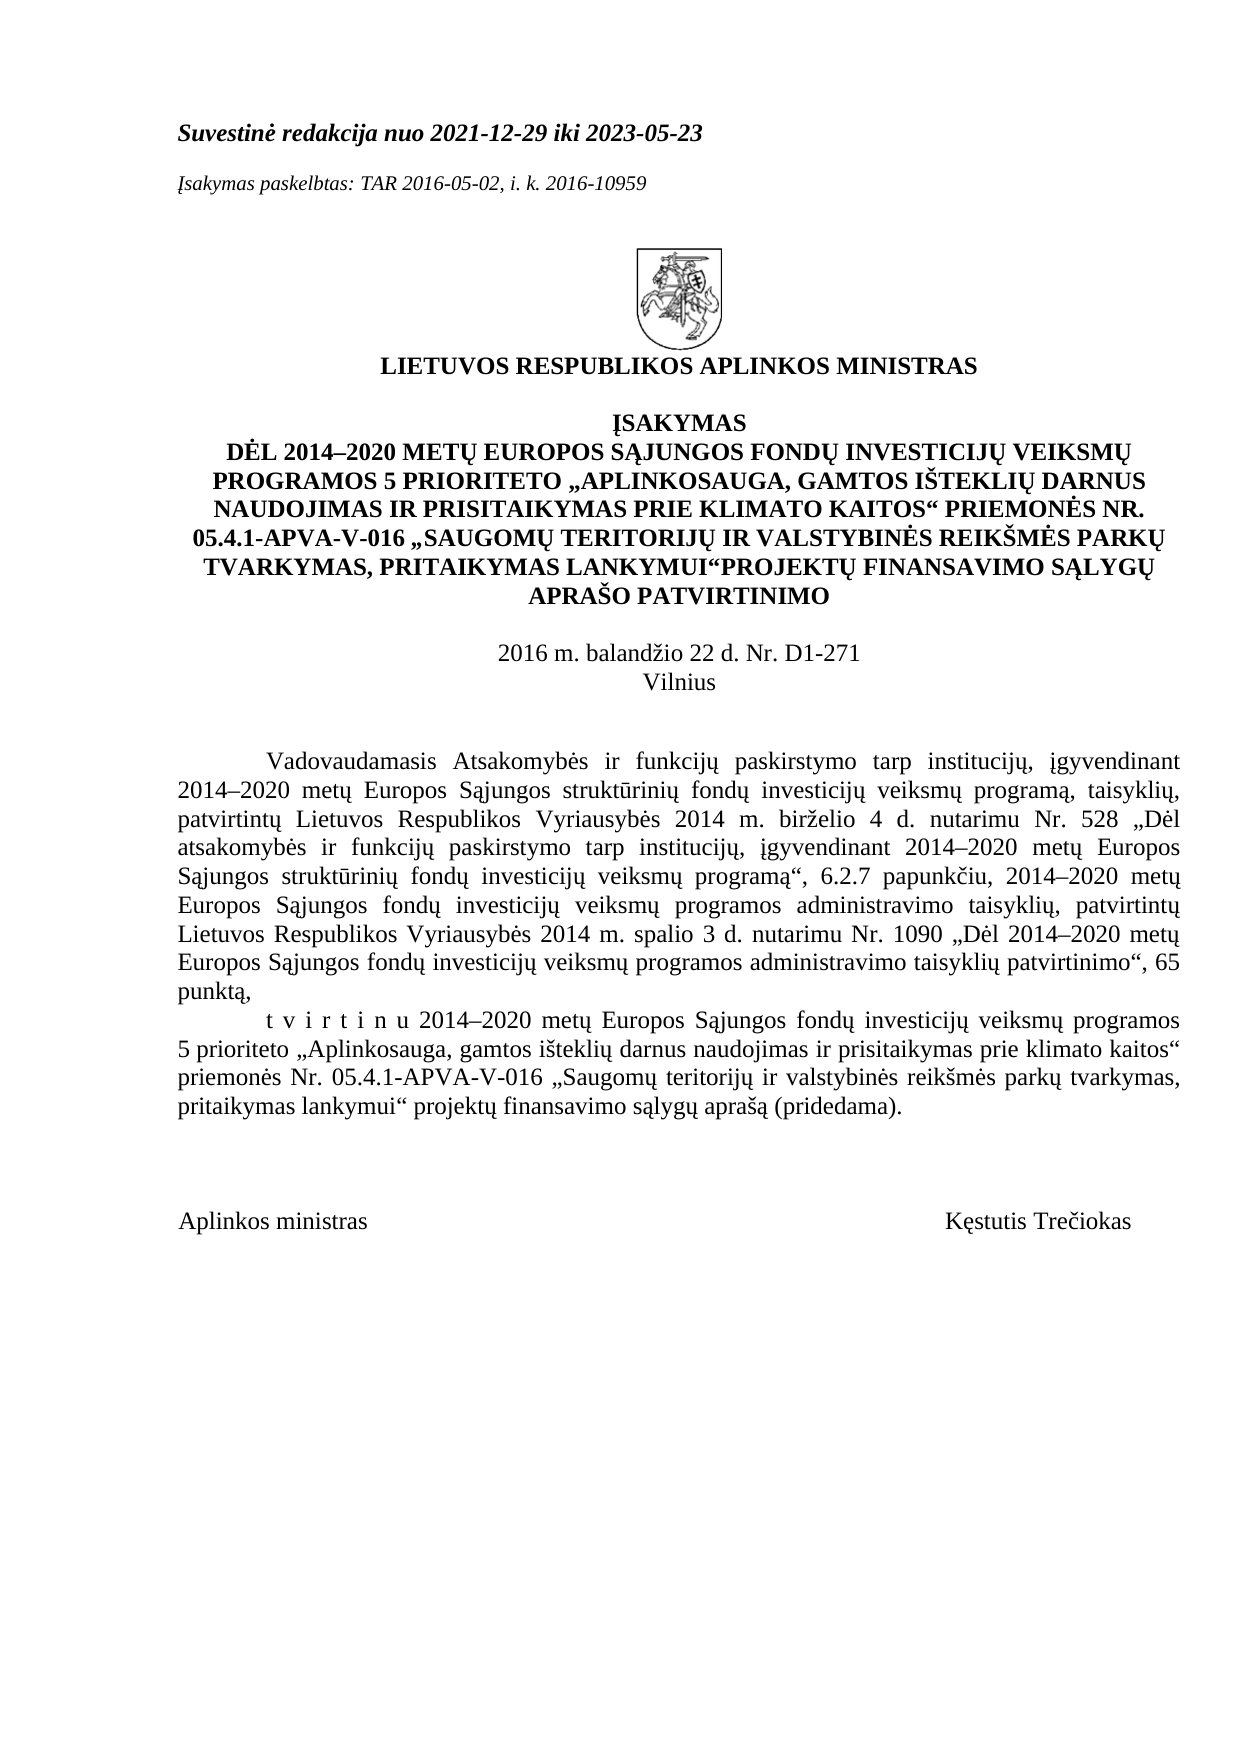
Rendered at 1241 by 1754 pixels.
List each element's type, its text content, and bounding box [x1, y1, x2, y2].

text LIETUVOS RESPUBLIKOS APLINKOS MINISTRAS [177, 351, 1181, 379]
text t v i r t i n u 2014–2020 metų Europos Sąjungos fondų investicijų veiksmų programos 5 prioriteto „Aplinkosauga, gamtos išteklių darnus naudojimas ir prisitaikymas prie klimato kaitos“ priemonės Nr. 05.4.1-APVA-V-016 „Saugomų teritorijų ir valstybinės reikšmės parkų tvarkymas, pritaikymas lankymui“ projektų finansavimo sąlygų aprašą (pridedama). [177, 1005, 1181, 1120]
text DĖL 2014–2020 METŲ EUROPOS SĄJUNGOS FONDŲ INVESTICIJŲ VEIKSMŲ PROGRAMOS 5 PRIORITETO „APLINKOSAUGA, GAMTOS IŠTEKLIŲ DARNUS NAUDOJIMAS IR PRISITAIKYMAS PRIE KLIMATO KAITOS“ PRIEMONĖS NR. 05.4.1-APVA-V-016 „SAUGOMŲ TERITORIJŲ IR VALSTYBINĖS REIKŠMĖS PARKŲ TVARKYMAS, PRITAIKYMAS LANKYMUI“PROJEKTŲ FINANSAVIMO SĄLYGŲ APRAŠO PATVIRTINIMO [177, 437, 1181, 609]
text Įsakymas paskelbtas: TAR 2016-05-02, i. k. 2016-10959 [177, 171, 1181, 195]
text Aplinkos ministras Kęstutis Trečiokas [178, 1206, 1178, 1235]
text ĮSAKYMAS [177, 408, 1181, 437]
text Vilnius [177, 667, 1181, 696]
text Suvestinė redakcija nuo 2021-12-29 iki 2023-05-23 [177, 118, 1181, 147]
text 2016 m. balandžio 22 d. Nr. D1-271 [177, 638, 1181, 667]
text Vadovaudamasis Atsakomybės ir funkcijų paskirstymo tarp institucijų, įgyvendinant 2014–2020 metų Europos Sąjungos struktūrinių fondų investicijų veiksmų programą, taisyklių, patvirtintų Lietuvos Respublikos Vyriausybės 2014 m. birželio 4 d. nutarimu Nr. 528 „Dėl atsakomybės ir funkcijų paskirstymo tarp institucijų, įgyvendinant 2014–2020 metų Europos Sąjungos struktūrinių fondų investicijų veiksmų programą“, 6.2.7 papunkčiu, 2014–2020 metų Europos Sąjungos fondų investicijų veiksmų programos administravimo taisyklių, patvirtintų Lietuvos Respublikos Vyriausybės 2014 m. spalio 3 d. nutarimu Nr. 1090 „Dėl 2014–2020 metų Europos Sąjungos fondų investicijų veiksmų programos administravimo taisyklių patvirtinimo“, 65 punktą, [177, 746, 1181, 1005]
